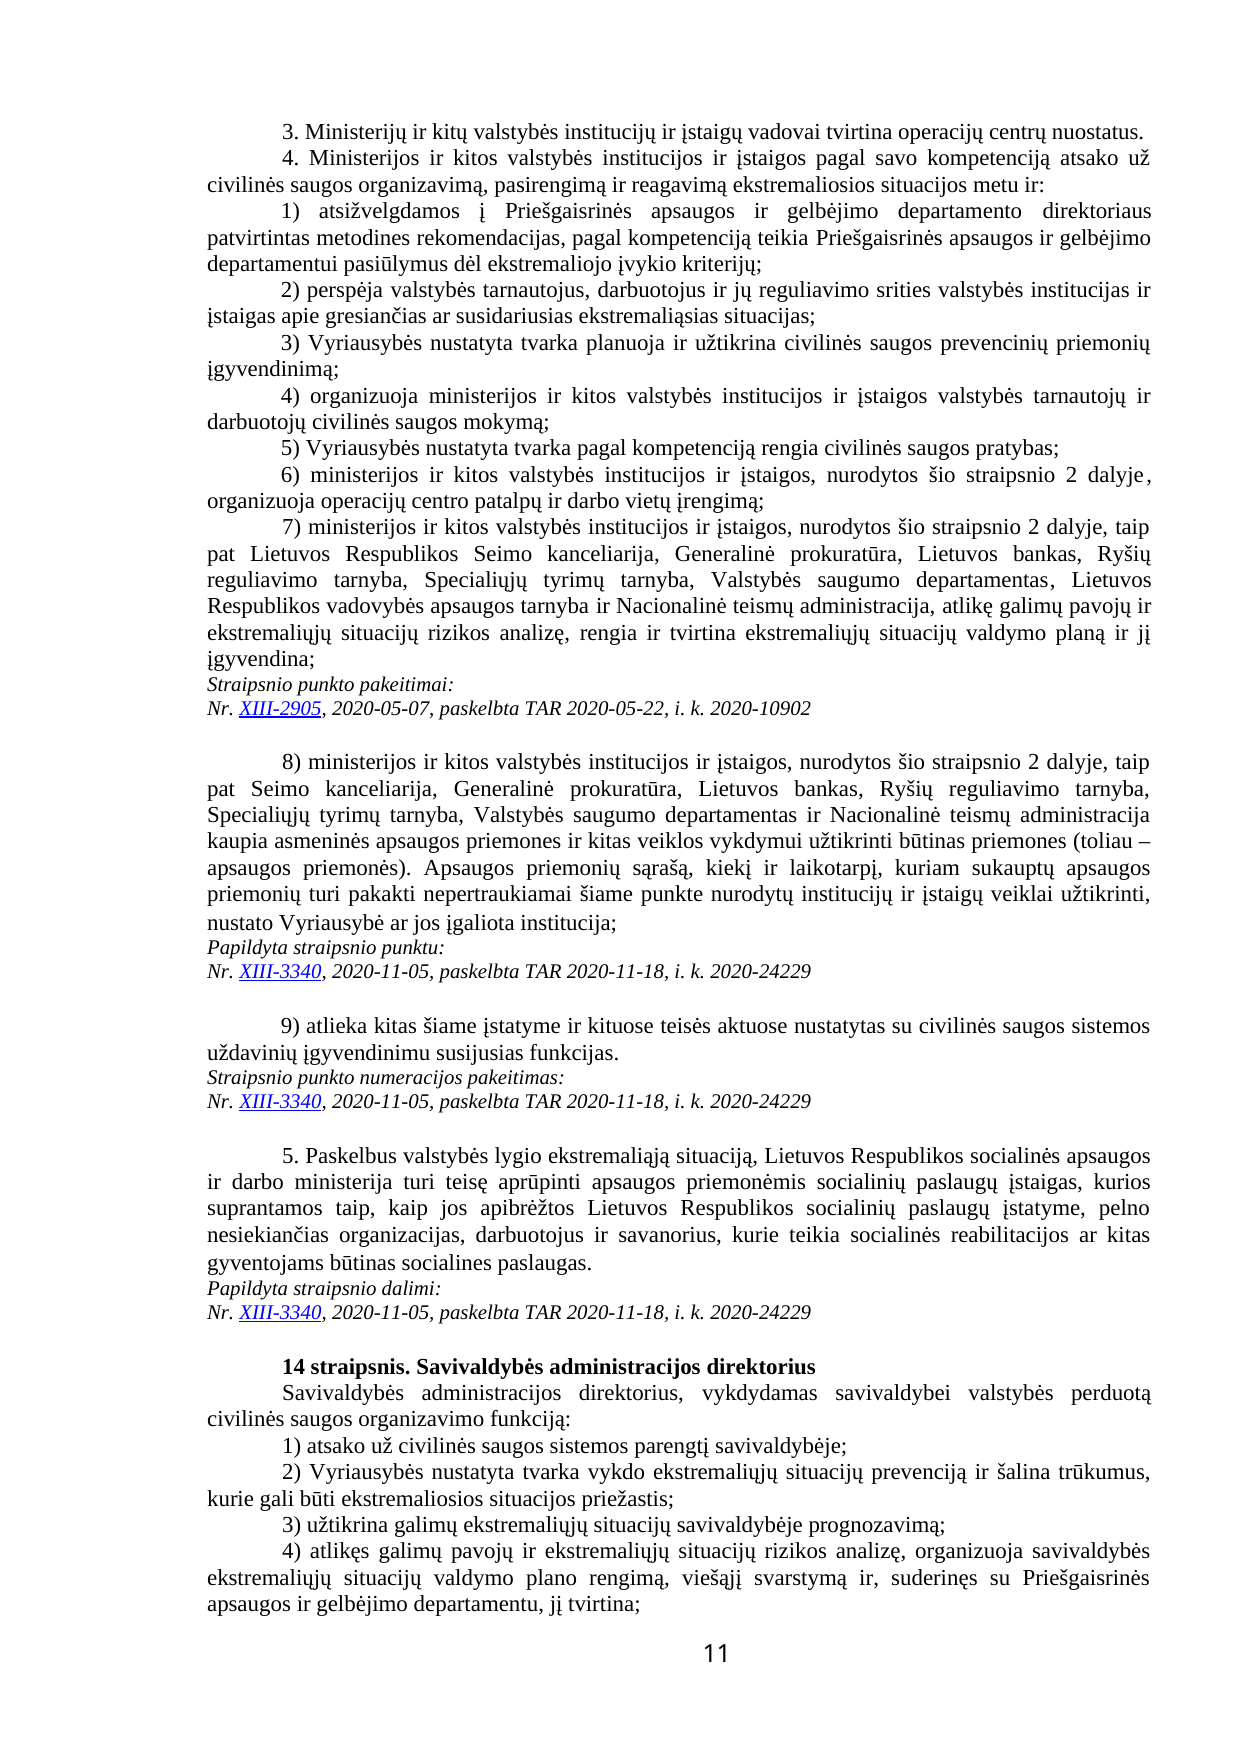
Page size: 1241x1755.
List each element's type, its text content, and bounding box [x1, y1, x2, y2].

text Straipsnio punkto pakeitimai: [207, 672, 1152, 696]
text 7) ministerijos ir kitos valstybės institucijos ir įstaigos, nurodytos šio straipsnio 2 dalyje, taip pat Lietuvos Respublikos Seimo kanceliarija, Generalinė prokuratūra, Lietuvos bankas, Ryšių reguliavimo tarnyba, Specialiųjų tyrimų tarnyba, Valstybės saugumo departamentas, Lietuvos Respublikos vadovybės apsaugos tarnyba ir Nacionalinė teismų administracija, atlikę galimų pavojų ir ekstremaliųjų situacijų rizikos analizę, rengia ir tvirtina ekstremaliųjų situacijų valdymo planą ir jį įgyvendina; [207, 513, 1152, 672]
text 1) atsižvelgdamos į Priešgaisrinės apsaugos ir gelbėjimo departamento direktoriaus patvirtintas metodines rekomendacijas, pagal kompetenciją teikia Priešgaisrinės apsaugos ir gelbėjimo departamentui pasiūlymus dėl ekstremaliojo įvykio kriterijų; [207, 197, 1152, 276]
text Papildyta straipsnio punktu: [207, 935, 1152, 959]
text Savivaldybės administracijos direktorius, vykdydamas savivaldybei valstybės perduotą civilinės saugos organizavimo funkciją: [207, 1379, 1152, 1432]
text Nr. XIII-3340, 2020-11-05, paskelbta TAR 2020-11-18, i. k. 2020-24229 [207, 959, 1152, 983]
text Papildyta straipsnio dalimi: [207, 1276, 1152, 1300]
text 3. Ministerijų ir kitų valstybės institucijų ir įstaigų vadovai tvirtina operacijų centrų nuostatus. [207, 118, 1152, 144]
text 3) Vyriausybės nustatyta tvarka planuoja ir užtikrina civilinės saugos prevencinių priemonių įgyvendinimą; [207, 329, 1152, 382]
text 4) atlikęs galimų pavojų ir ekstremaliųjų situacijų rizikos analizę, organizuoja savivaldybės ekstremaliųjų situacijų valdymo plano rengimą, viešąjį svarstymą ir, suderinęs su Priešgaisrinės apsaugos ir gelbėjimo departamentu, jį tvirtina; [207, 1537, 1152, 1616]
text 1) atsako už civilinės saugos sistemos parengtį savivaldybėje; [207, 1432, 1152, 1458]
text 2) perspėja valstybės tarnautojus, darbuotojus ir jų reguliavimo srities valstybės institucijas ir įstaigas apie gresiančias ar susidariusias ekstremaliąsias situacijas; [207, 276, 1152, 329]
text Nr. XIII-2905, 2020-05-07, paskelbta TAR 2020-05-22, i. k. 2020-10902 [207, 696, 1152, 720]
text 8) ministerijos ir kitos valstybės institucijos ir įstaigos, nurodytos šio straipsnio 2 dalyje, taip pat Seimo kanceliarija, Generalinė prokuratūra, Lietuvos bankas, Ryšių reguliavimo tarnyba, Specialiųjų tyrimų tarnyba, Valstybės saugumo departamentas ir Nacionalinė teismų administracija kaupia asmeninės apsaugos priemones ir kitas veiklos vykdymui užtikrinti būtinas priemones (toliau – apsaugos priemonės). Apsaugos priemonių sąrašą, kiekį ir laikotarpį, kuriam sukauptų apsaugos priemonių turi pakakti nepertraukiamai šiame punkte nurodytų institucijų ir įstaigų veiklai užtikrinti, nustato Vyriausybė ar jos įgaliota institucija; [207, 748, 1152, 935]
text 14 straipsnis. Savivaldybės administracijos direktorius [207, 1353, 1152, 1379]
text Nr. XIII-3340, 2020-11-05, paskelbta TAR 2020-11-18, i. k. 2020-24229 [207, 1300, 1152, 1324]
text 6) ministerijos ir kitos valstybės institucijos ir įstaigos, nurodytos šio straipsnio 2 dalyje, organizuoja operacijų centro patalpų ir darbo vietų įrengimą; [207, 461, 1152, 513]
text 5) Vyriausybės nustatyta tvarka pagal kompetenciją rengia civilinės saugos pratybas; [207, 434, 1152, 461]
text 9) atlieka kitas šiame įstatyme ir kituose teisės aktuose nustatytas su civilinės saugos sistemos uždavinių įgyvendinimu susijusias funkcijas. [207, 1012, 1152, 1065]
text Nr. XIII-3340, 2020-11-05, paskelbta TAR 2020-11-18, i. k. 2020-24229 [207, 1089, 1152, 1113]
text Straipsnio punkto numeracijos pakeitimas: [207, 1065, 1152, 1089]
text 4. Ministerijos ir kitos valstybės institucijos ir įstaigos pagal savo kompetenciją atsako už civilinės saugos organizavimą, pasirengimą ir reagavimą ekstremaliosios situacijos metu ir: [207, 144, 1152, 197]
text 5. Paskelbus valstybės lygio ekstremaliąją situaciją, Lietuvos Respublikos socialinės apsaugos ir darbo ministerija turi teisę aprūpinti apsaugos priemonėmis socialinių paslaugų įstaigas, kurios suprantamos taip, kaip jos apibrėžtos Lietuvos Respublikos socialinių paslaugų įstatyme, pelno nesiekiančias organizacijas, darbuotojus ir savanorius, kurie teikia socialinės reabilitacijos ar kitas gyventojams būtinas socialines paslaugas. [207, 1142, 1152, 1276]
text 3) užtikrina galimų ekstremaliųjų situacijų savivaldybėje prognozavimą; [207, 1511, 1152, 1537]
text 4) organizuoja ministerijos ir kitos valstybės institucijos ir įstaigos valstybės tarnautojų ir darbuotojų civilinės saugos mokymą; [207, 382, 1152, 434]
text 2) Vyriausybės nustatyta tvarka vykdo ekstremaliųjų situacijų prevenciją ir šalina trūkumus, kurie gali būti ekstremaliosios situacijos priežastis; [207, 1458, 1152, 1511]
